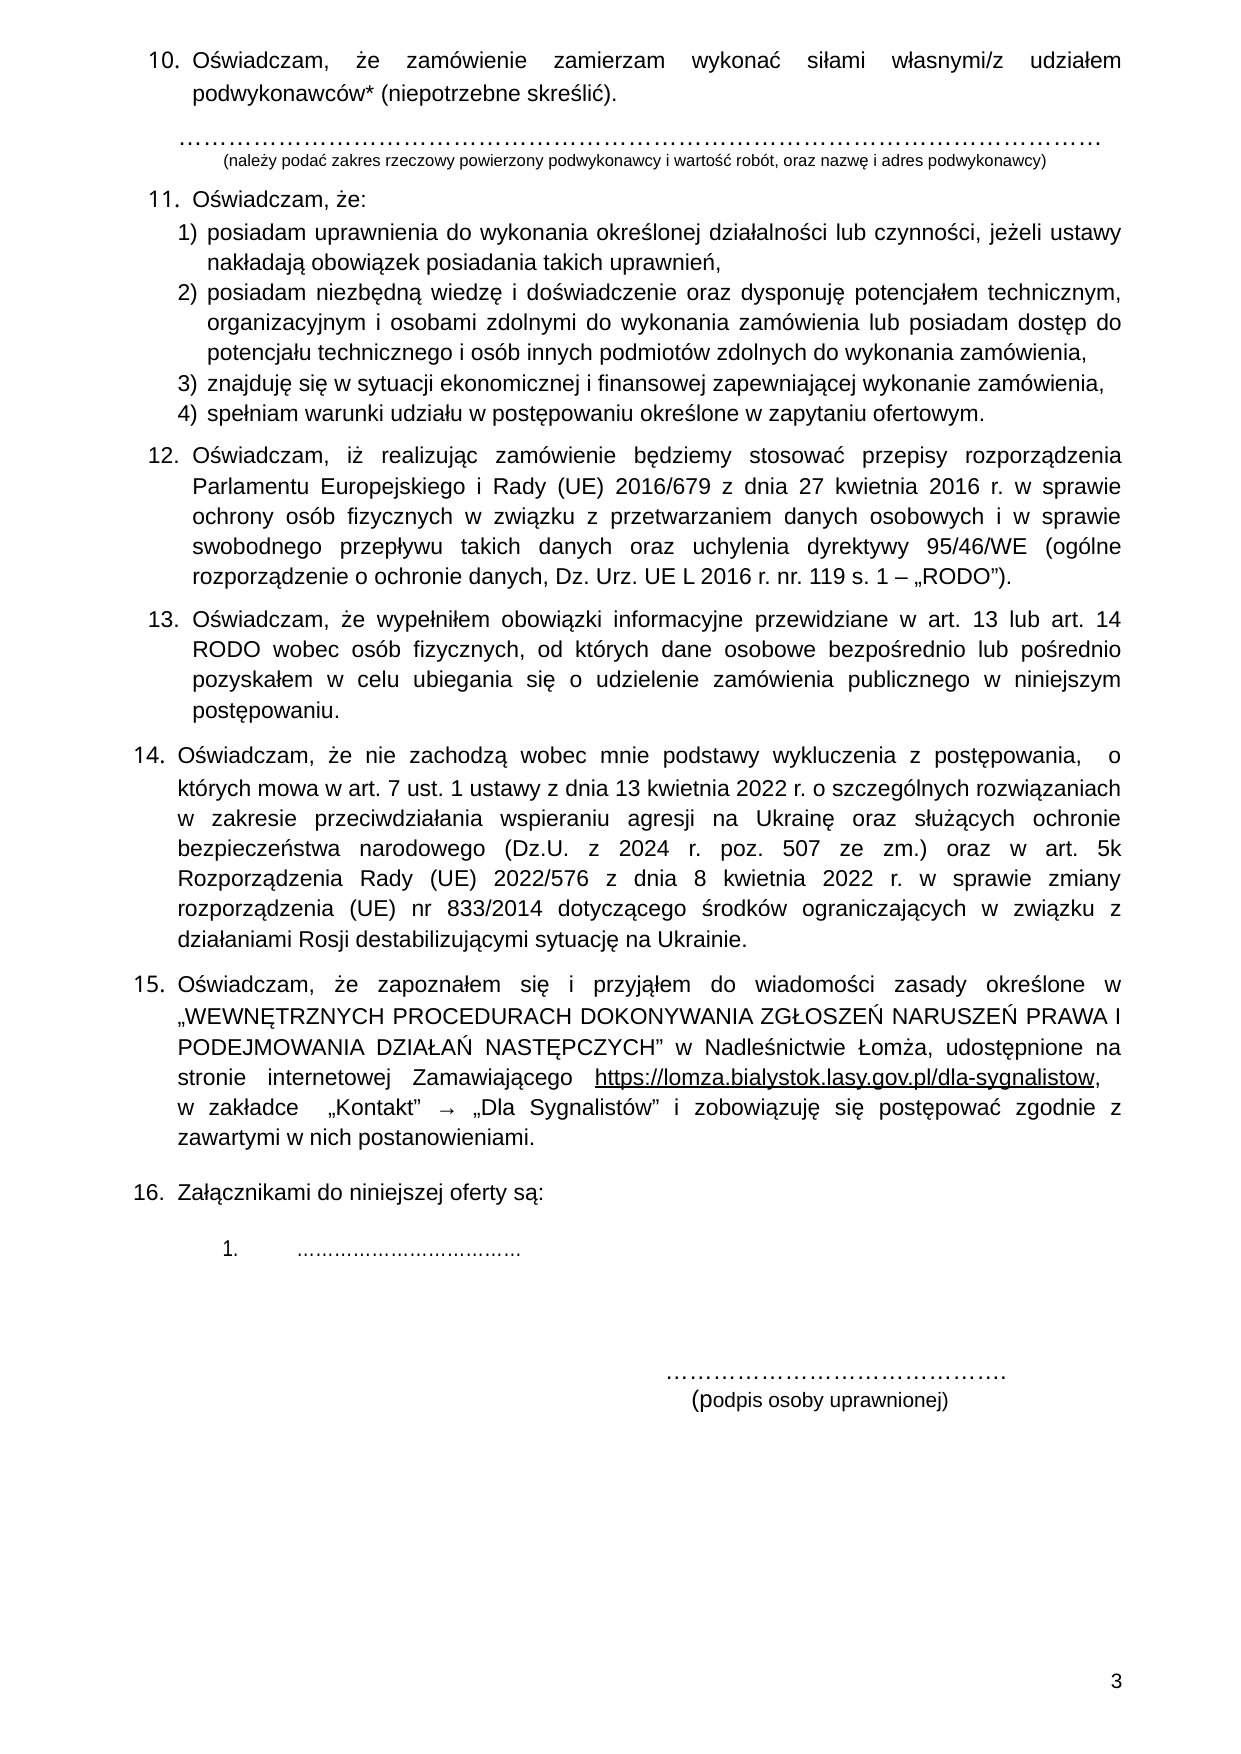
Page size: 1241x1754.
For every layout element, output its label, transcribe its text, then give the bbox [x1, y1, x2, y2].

list Oświadczam, że zapoznałem się i przyjąłem do wiadomości zasady określone w „WEWNĘTRZNYCH PROCEDURACH DOKONYWANIA ZGŁOSZEŃ NARUSZEŃ PRAWA I PODEJMOWANIA DZIAŁAŃ NASTĘPCZYCH” w Nadleśnictwie Łomża, udostępnione na stronie internetowej Zamawiającego https://lomza.bialystok.lasy.gov.pl/dla-sygnalistow, w zakładce „Kontakt” → „Dla Sygnalistów” i zobowiązuję się postępować zgodnie z zawartymi w nich postanowieniami. [133, 968, 1122, 1151]
list spełniam warunki udziału w postępowaniu określone w zapytaniu ofertowym. [177, 400, 1122, 426]
list Oświadczam, iż realizując zamówienie będziemy stosować przepisy rozporządzenia Parlamentu Europejskiego i Rady (UE) 2016/679 z dnia 27 kwietnia 2016 r. w sprawie ochrony osób fizycznych w związku z przetwarzaniem danych osobowych i w sprawie swobodnego przepływu takich danych oraz uchylenia dyrektywy 95/46/WE (ogólne rozporządzenie o ochronie danych, Dz. Urz. UE L 2016 r. nr. 119 s. 1 – „RODO”). [148, 442, 1122, 590]
list Oświadczam, że wypełniłem obowiązki informacyjne przewidziane w art. 13 lub art. 14 RODO wobec osób fizycznych, od których dane osobowe bezpośrednio lub pośrednio pozyskałem w celu ubiegania się o udzielenie zamówienia publicznego w niniejszym postępowaniu. [148, 606, 1122, 723]
list posiadam niezbędną wiedzę i doświadczenie oraz dysponuję potencjałem technicznym, organizacyjnym i osobami zdolnymi do wykonania zamówienia lub posiadam dostęp do potencjału technicznego i osób innych podmiotów zdolnych do wykonania zamówienia, [177, 279, 1122, 366]
text (należy podać zakres rzeczowy powierzony podwykonawcy i wartość robót, oraz nazwę i adres podwykonawcy) [148, 151, 1122, 170]
list ……………………………… [222, 1234, 1122, 1261]
list znajduję się w sytuacji ekonomicznej i finansowej zapewniającej wykonanie zamówienia, [177, 369, 1122, 396]
text ……………………………………. [664, 1357, 1122, 1384]
list Załącznikami do niniejszej oferty są: [133, 1179, 1122, 1206]
list Oświadczam, że: [148, 183, 1122, 214]
list Oświadczam, że nie zachodzą wobec mnie podstawy wykluczenia z postępowania, o których mowa w art. 7 ust. 1 ustawy z dnia 13 kwietnia 2022 r. o szczególnych rozwiązaniach w zakresie przeciwdziałania wspieraniu agresji na Ukrainę oraz służących ochronie bezpieczeństwa narodowego (Dz.U. z 2024 r. poz. 507 ze zm.) oraz w art. 5k Rozporządzenia Rady (UE) 2022/576 z dnia 8 kwietnia 2022 r. w sprawie zmiany rozporządzenia (UE) nr 833/2014 dotyczącego środków ograniczających w związku z działaniami Rosji destabilizującymi sytuację na Ukrainie. [133, 739, 1122, 952]
text ………………………………………………………………………………………………… [177, 122, 1122, 151]
list Oświadczam, że zamówienie zamierzam wykonać siłami własnymi/z udziałem podwykonawców* (niepotrzebne skreślić). [148, 44, 1122, 106]
text (podpis osoby uprawnionej) [148, 1384, 1122, 1412]
list posiadam uprawnienia do wykonania określonej działalności lub czynności, jeżeli ustawy nakładają obowiązek posiadania takich uprawnień, [177, 218, 1122, 275]
